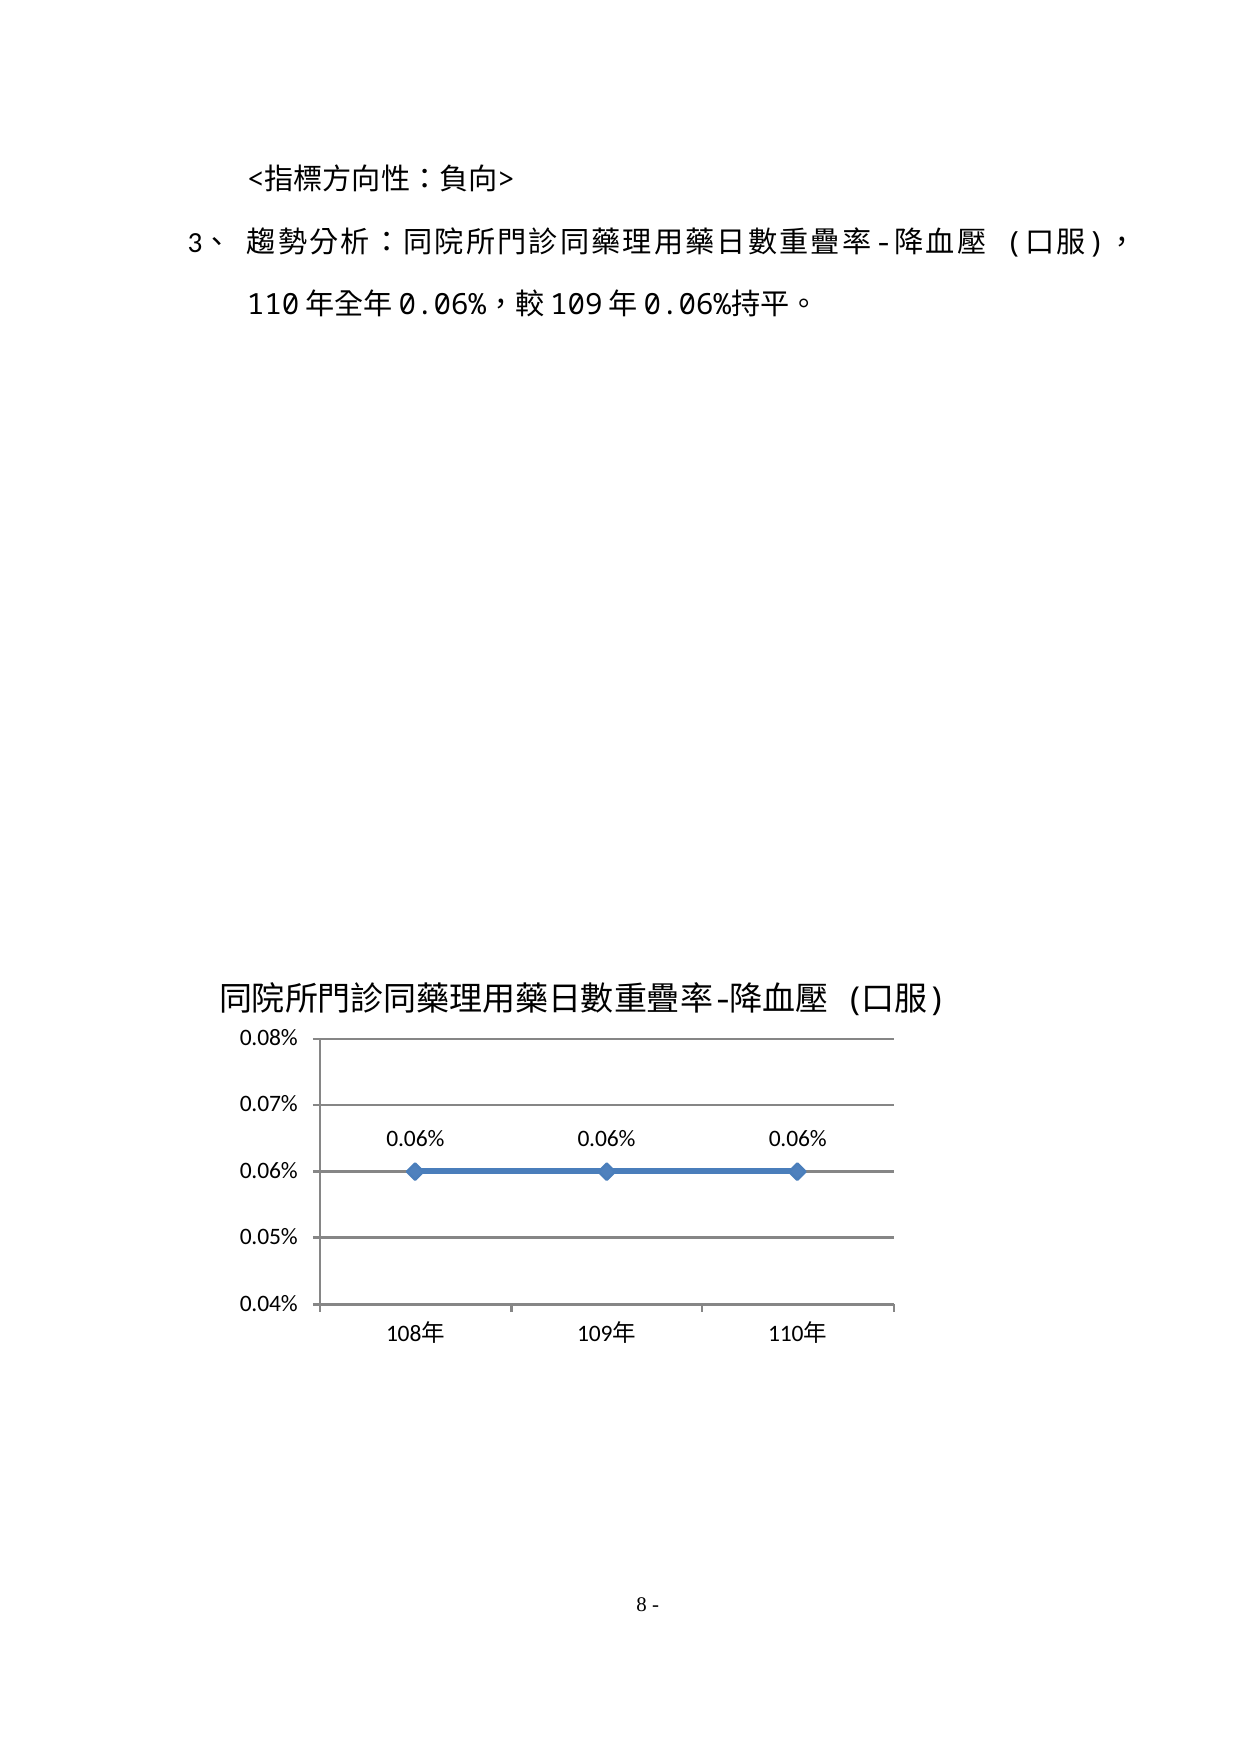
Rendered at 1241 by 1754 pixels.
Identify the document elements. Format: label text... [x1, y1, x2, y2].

text <指標方向性：負向> [247, 135, 1107, 198]
list 趨勢分析：同院所門診同藥理用藥日數重疊率-降血壓 (口服)，110年全年0.06%，較109年0.06%持平。 [187, 198, 1107, 323]
